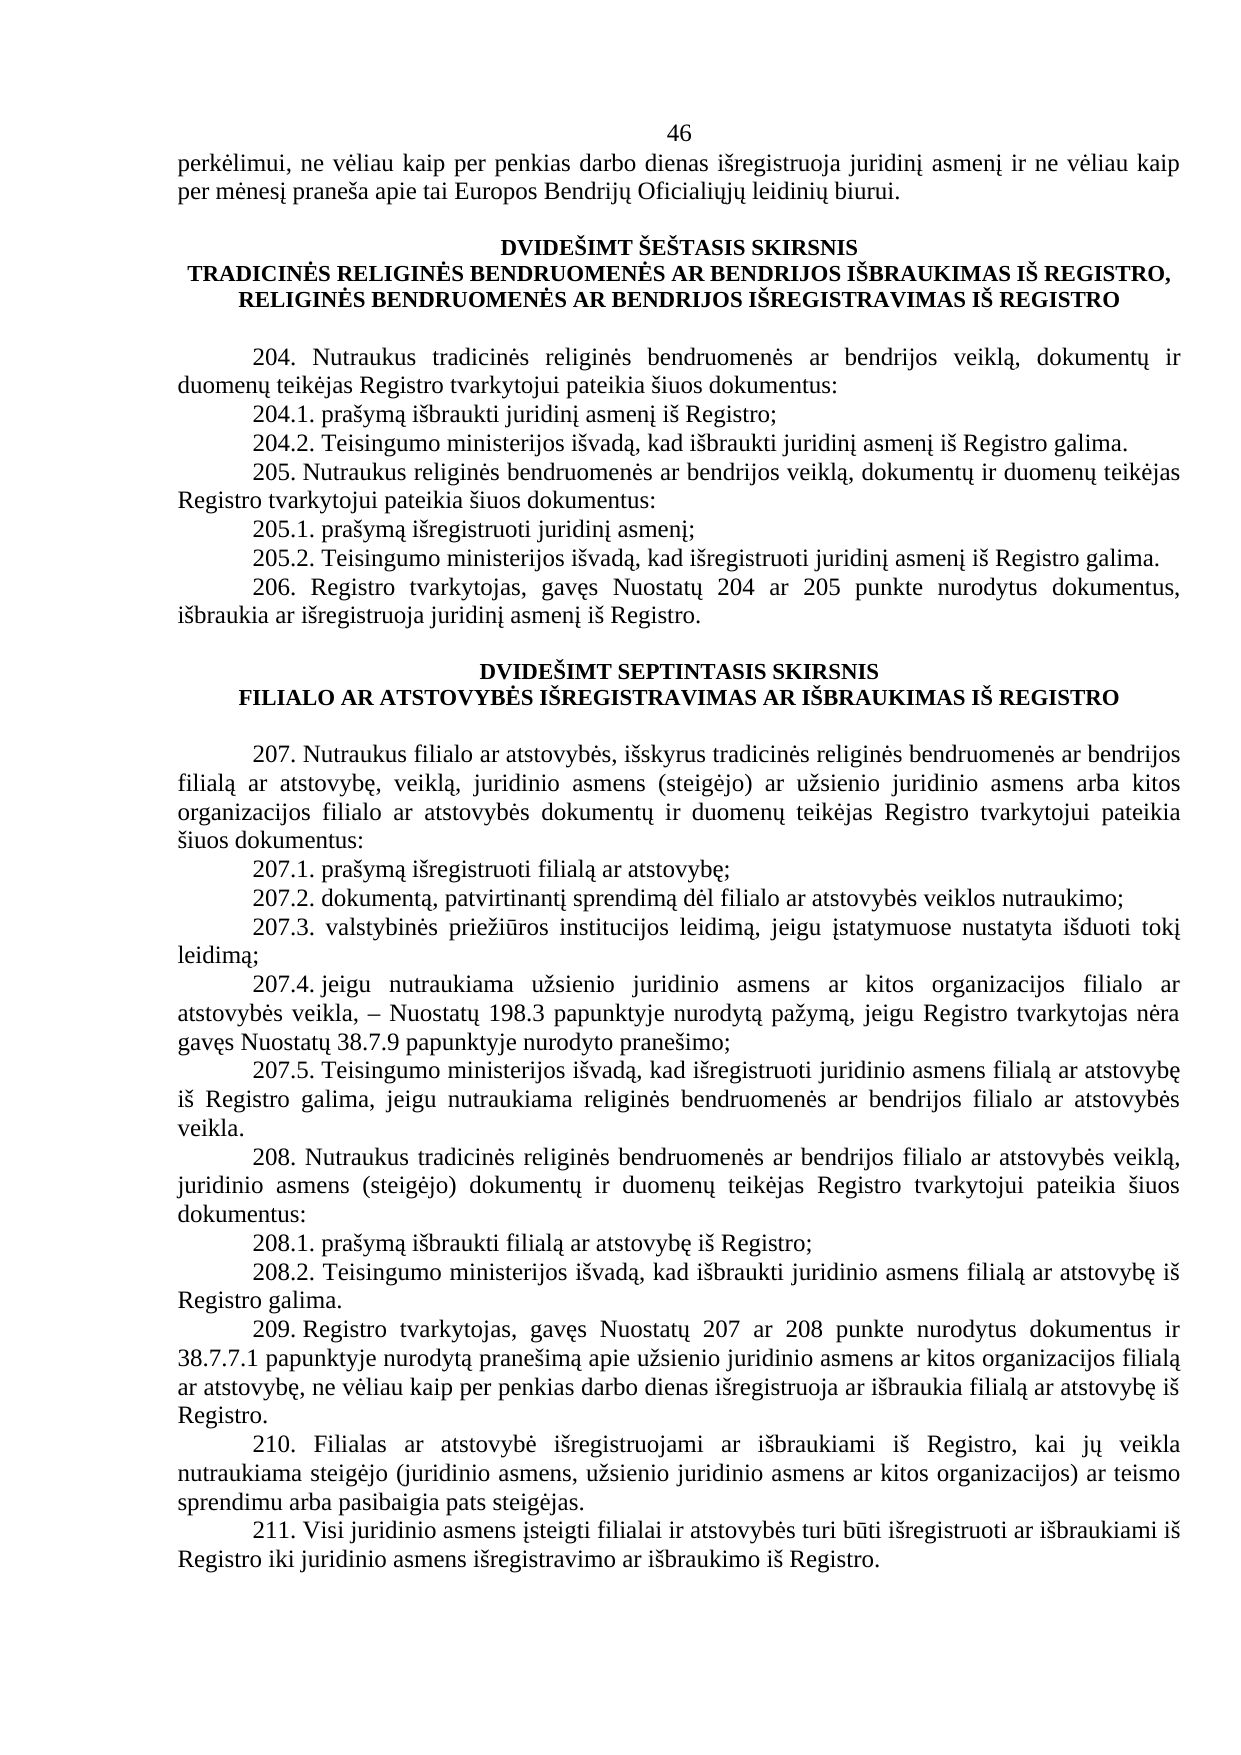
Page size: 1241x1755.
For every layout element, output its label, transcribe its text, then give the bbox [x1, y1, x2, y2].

text DVIDEŠIMT SEPTINTASIS SKIRSNIS [177, 658, 1181, 684]
text DVIDEŠIMT ŠEŠTASIS SKIRSNIS [177, 234, 1181, 260]
text 211. Visi juridinio asmens įsteigti filialai ir atstovybės turi būti išregistruoti ar išbraukiami iš Registro iki juridinio asmens išregistravimo ar išbraukimo iš Registro. [177, 1516, 1181, 1573]
text TRADICINĖS RELIGINĖS BENDRUOMENĖS AR BENDRIJOS IŠBRAUKIMAS IŠ REGISTRO, RELIGINĖS BENDRUOMENĖS AR BENDRIJOS IŠREGISTRAVIMAS IŠ REGISTRO [177, 260, 1181, 313]
text 207.4. jeigu nutraukiama užsienio juridinio asmens ar kitos organizacijos filialo ar atstovybės veikla, – Nuostatų 198.3 papunktyje nurodytą pažymą, jeigu Registro tvarkytojas nėra gavęs Nuostatų 38.7.9 papunktyje nurodyto pranešimo; [177, 969, 1181, 1056]
text 209. Registro tvarkytojas, gavęs Nuostatų 207 ar 208 punkte nurodytus dokumentus ir 38.7.7.1 papunktyje nurodytą pranešimą apie užsienio juridinio asmens ar kitos organizacijos filialą ar atstovybę, ne vėliau kaip per penkias darbo dienas išregistruoja ar išbraukia filialą ar atstovybę iš Registro. [177, 1314, 1181, 1429]
text 204.2. Teisingumo ministerijos išvadą, kad išbraukti juridinį asmenį iš Registro galima. [177, 428, 1181, 457]
text 207.1. prašymą išregistruoti filialą ar atstovybę; [177, 854, 1181, 883]
text 210. Filialas ar atstovybė išregistruojami ar išbraukiami iš Registro, kai jų veikla nutraukiama steigėjo (juridinio asmens, užsienio juridinio asmens ar kitos organizacijos) ar teismo sprendimu arba pasibaigia pats steigėjas. [177, 1429, 1181, 1516]
text 208.1. prašymą išbraukti filialą ar atstovybę iš Registro; [177, 1228, 1181, 1257]
text 207.5. Teisingumo ministerijos išvadą, kad išregistruoti juridinio asmens filialą ar atstovybę iš Registro galima, jeigu nutraukiama religinės bendruomenės ar bendrijos filialo ar atstovybės veikla. [177, 1056, 1181, 1142]
text 208. Nutraukus tradicinės religinės bendruomenės ar bendrijos filialo ar atstovybės veiklą, juridinio asmens (steigėjo) dokumentų ir duomenų teikėjas Registro tvarkytojui pateikia šiuos dokumentus: [177, 1142, 1181, 1228]
text 207.2. dokumentą, patvirtinantį sprendimą dėl filialo ar atstovybės veiklos nutraukimo; [177, 883, 1181, 912]
text 205.2. Teisingumo ministerijos išvadą, kad išregistruoti juridinį asmenį iš Registro galima. [177, 543, 1181, 572]
text 207. Nutraukus filialo ar atstovybės, išskyrus tradicinės religinės bendruomenės ar bendrijos filialą ar atstovybę, veiklą, juridinio asmens (steigėjo) ar užsienio juridinio asmens arba kitos organizacijos filialo ar atstovybės dokumentų ir duomenų teikėjas Registro tvarkytojui pateikia šiuos dokumentus: [177, 739, 1181, 854]
text FILIALO AR ATSTOVYBĖS IŠREGISTRAVIMAS AR IŠBRAUKIMAS IŠ REGISTRO [177, 684, 1181, 711]
text perkėlimui, ne vėliau kaip per penkias darbo dienas išregistruoja juridinį asmenį ir ne vėliau kaip per mėnesį praneša apie tai Europos Bendrijų Oficialiųjų leidinių biurui. [177, 148, 1181, 205]
text 204. Nutraukus tradicinės religinės bendruomenės ar bendrijos veiklą, dokumentų ir duomenų teikėjas Registro tvarkytojui pateikia šiuos dokumentus: [177, 342, 1181, 399]
text 205. Nutraukus religinės bendruomenės ar bendrijos veiklą, dokumentų ir duomenų teikėjas Registro tvarkytojui pateikia šiuos dokumentus: [177, 457, 1181, 514]
text 204.1. prašymą išbraukti juridinį asmenį iš Registro; [177, 399, 1181, 428]
text 207.3. valstybinės priežiūros institucijos leidimą, jeigu įstatymuose nustatyta išduoti tokį leidimą; [177, 912, 1181, 969]
text 206. Registro tvarkytojas, gavęs Nuostatų 204 ar 205 punkte nurodytus dokumentus, išbraukia ar išregistruoja juridinį asmenį iš Registro. [177, 572, 1181, 629]
text 205.1. prašymą išregistruoti juridinį asmenį; [177, 514, 1181, 543]
text 208.2. Teisingumo ministerijos išvadą, kad išbraukti juridinio asmens filialą ar atstovybę iš Registro galima. [177, 1257, 1181, 1314]
